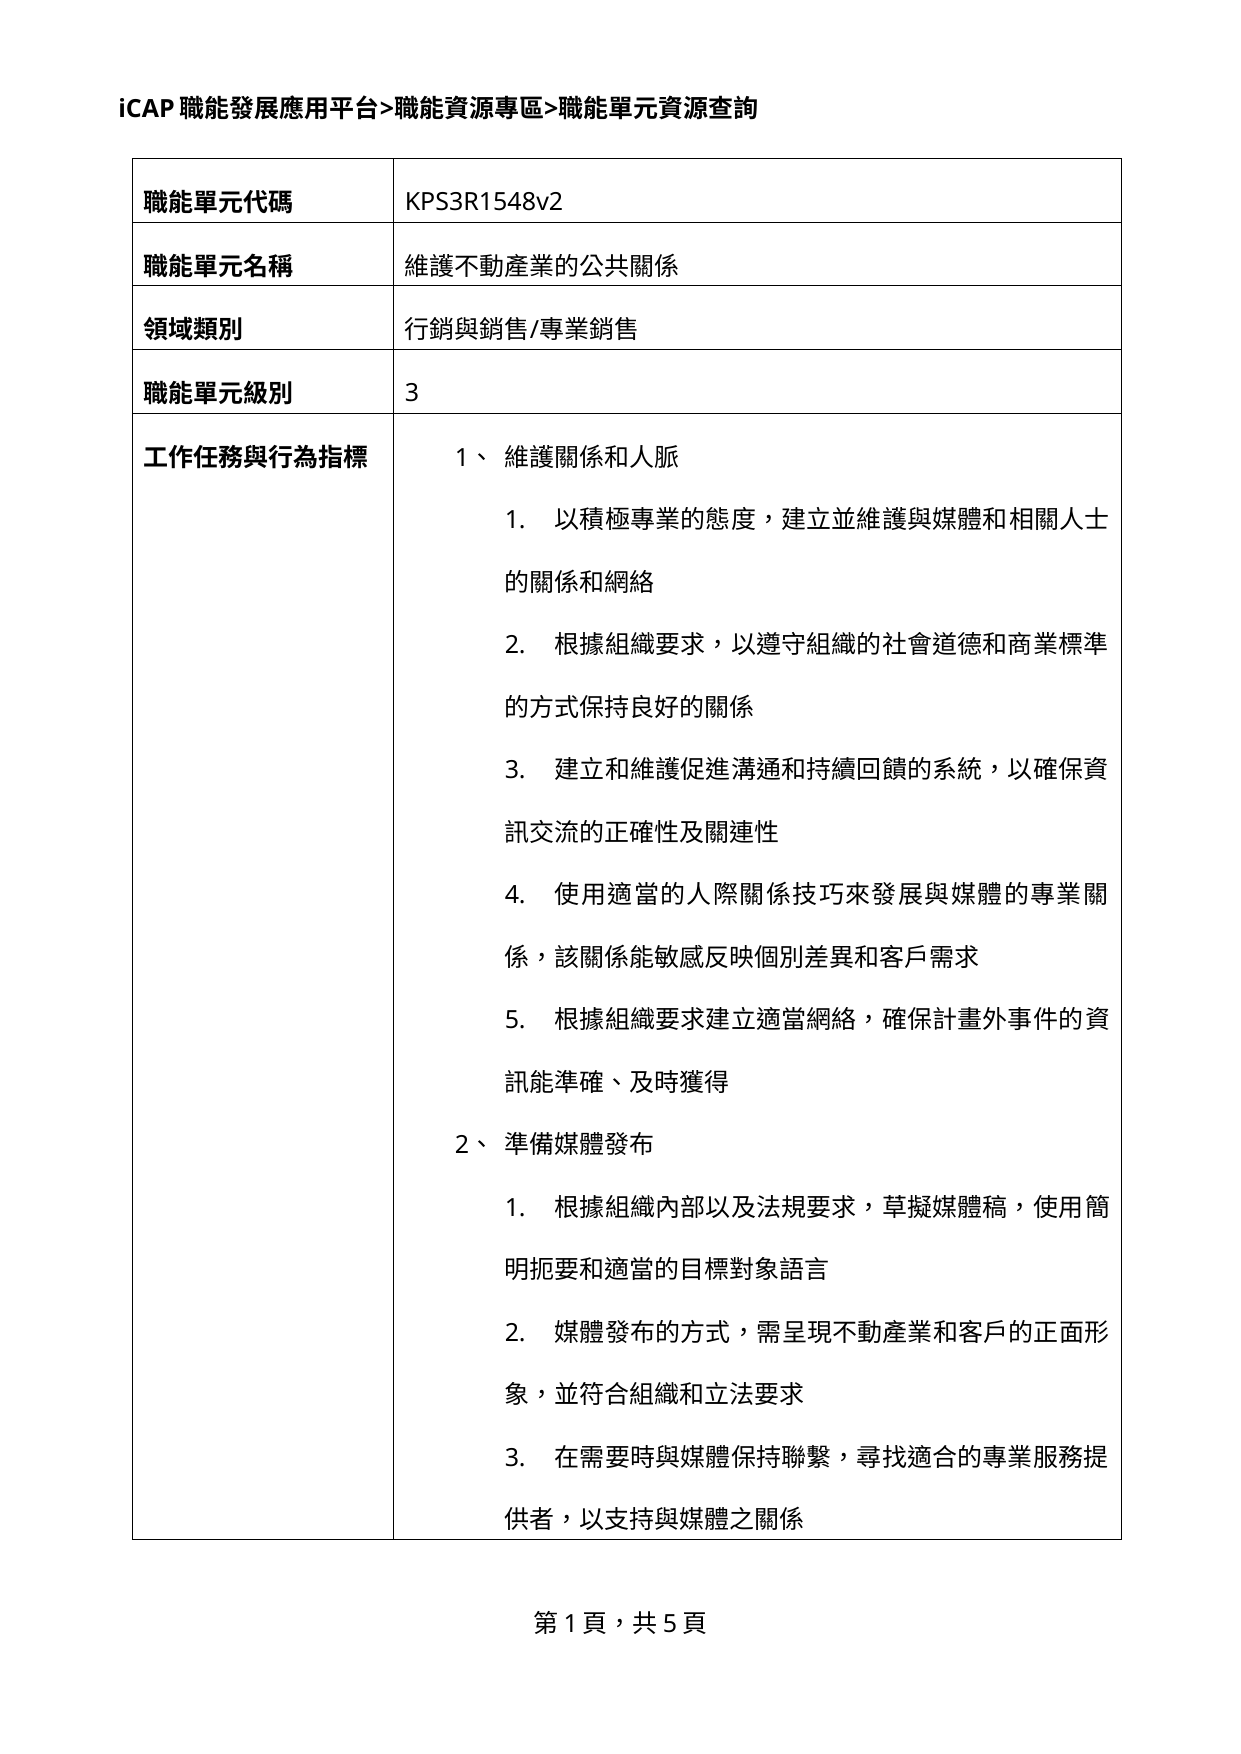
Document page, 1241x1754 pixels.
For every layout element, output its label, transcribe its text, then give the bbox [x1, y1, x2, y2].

table_cell 行銷與銷售/專業銷售 [394, 286, 1121, 349]
table_header 職能單元代碼 [133, 159, 393, 222]
table_cell 維護關係和人脈 以積極專業的態度，建立並維護與媒體和相關人士的關係和網絡 根據組織要求，以遵守組織的社會道德和商業標準的方式保持良好的關係 建立和維護促進溝通和持續回饋的系統，以確保資訊交流的正確性及關連性 使用適當的人際關係技巧來發展與媒體的專業關係，該關係能敏感反映個別差異和客戶需求 根據組織要求建立適當網絡，確保計畫外事件的資訊能準確、及時獲得 準備媒體發布 根據組織內部以及法規要求，草擬媒體稿，使用簡明扼要和適當的目標對象語言 媒體發布的方式，需呈現不動產業和客戶的正面形象，並符合組織和立法要求 在需要時與媒體保持聯繫，尋找適合的專業服務提供者，以支持與媒體之關係 媒體發布，應依據組織程序，使用已建立的溝通管道進行發送 應尊重客戶的機密、法規以及組織需求，進行資訊的維護 進行媒體採訪 以專業的方式引導媒體採訪，呈現不動產物件及客戶最佳的資訊 以清楚、正確、兼顧不動產物件各方利益的方式，提供資訊 使用合適的輔助工具，確保資訊與選定媒體相關，且讓人感到有趣 運用回饋的資訊，發展及實施能進一步維護和改進與目標團體關係的策略 運用適當的人際關係技能來協商困難的情況，以達成利害關係人可接受之結果，同時符合組織及法規的要求 [394, 414, 1121, 1538]
table_cell 職能單元級別 [133, 350, 393, 412]
table_cell 3 [394, 350, 1121, 412]
table_cell 維護不動產業的公共關係 [394, 223, 1121, 285]
table_cell 領域類別 [133, 286, 393, 349]
table_cell 工作任務與行為指標 [133, 414, 393, 1538]
table_header KPS3R1548v2 [394, 159, 1121, 222]
table_cell 職能單元名稱 [133, 223, 393, 285]
